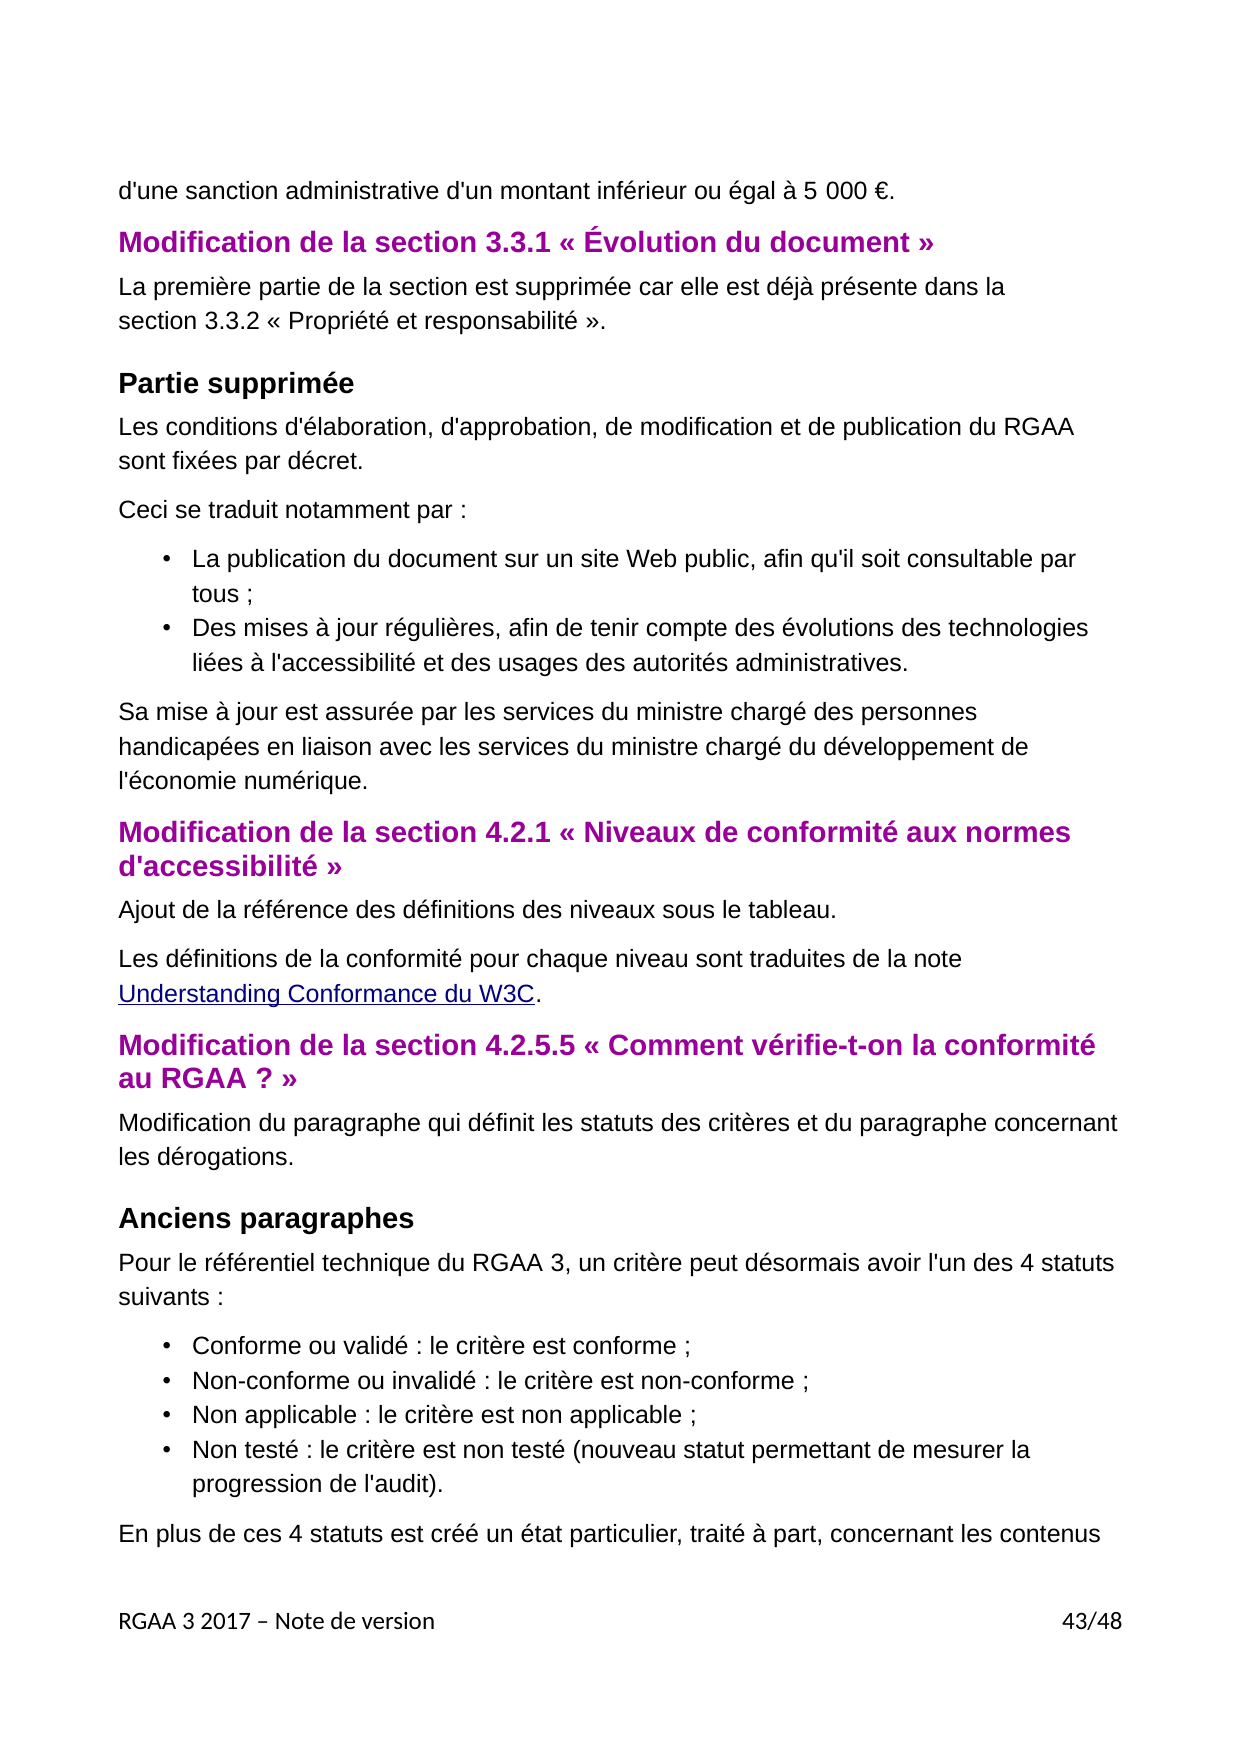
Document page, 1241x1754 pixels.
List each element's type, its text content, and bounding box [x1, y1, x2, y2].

text d'une sanction administrative d'un montant inférieur ou égal à 5 000 €. [118, 176, 1122, 205]
subtitle Modification de la section 3.3.1 « Évolution du document » [118, 225, 1122, 259]
list Non testé : le critère est non testé (nouveau statut permettant de mesurer la progression de l'audit). [162, 1435, 1122, 1498]
subtitle Modification de la section 4.2.1 « Niveaux de conformité aux normes d'accessibilité » [118, 815, 1122, 882]
subtitle Partie supprimée [118, 366, 1122, 399]
text Ceci se traduit notamment par : [118, 495, 1122, 524]
text Sa mise à jour est assurée par les services du ministre chargé des personnes handicapées en liaison avec les services du ministre chargé du développement de l'économie numérique. [118, 697, 1122, 795]
subtitle Modification de la section 4.2.5.5 « Comment vérifie-t-on la conformité au RGAA ? » [118, 1028, 1122, 1095]
subtitle Anciens paragraphes [118, 1202, 1122, 1235]
text Les conditions d'élaboration, d'approbation, de modification et de publication du RGAA sont fixées par décret. [118, 412, 1122, 475]
list Non applicable : le critère est non applicable ; [162, 1400, 1122, 1429]
list Des mises à jour régulières, afin de tenir compte des évolutions des technologies liées à l'accessibilité et des usages des autorités administratives. [162, 613, 1122, 677]
text Les définitions de la conformité pour chaque niveau sont traduites de la note Understanding Conformance du W3C. [118, 944, 1122, 1007]
text Ajout de la référence des définitions des niveaux sous le tableau. [118, 895, 1122, 924]
text La première partie de la section est supprimée car elle est déjà présente dans la section 3.3.2 « Propriété et responsabilité ». [118, 272, 1122, 335]
text Pour le référentiel technique du RGAA 3, un critère peut désormais avoir l'un des 4 statuts suivants : [118, 1248, 1122, 1311]
list Conforme ou validé : le critère est conforme ; [162, 1331, 1122, 1360]
list La publication du document sur un site Web public, afin qu'il soit consultable par tous ; [162, 544, 1122, 608]
list Non-conforme ou invalidé : le critère est non-conforme ; [162, 1366, 1122, 1394]
text En plus de ces 4 statuts est créé un état particulier, traité à part, concernant les contenus [118, 1518, 1122, 1547]
text Modification du paragraphe qui définit les statuts des critères et du paragraphe concernant les dérogations. [118, 1108, 1122, 1171]
